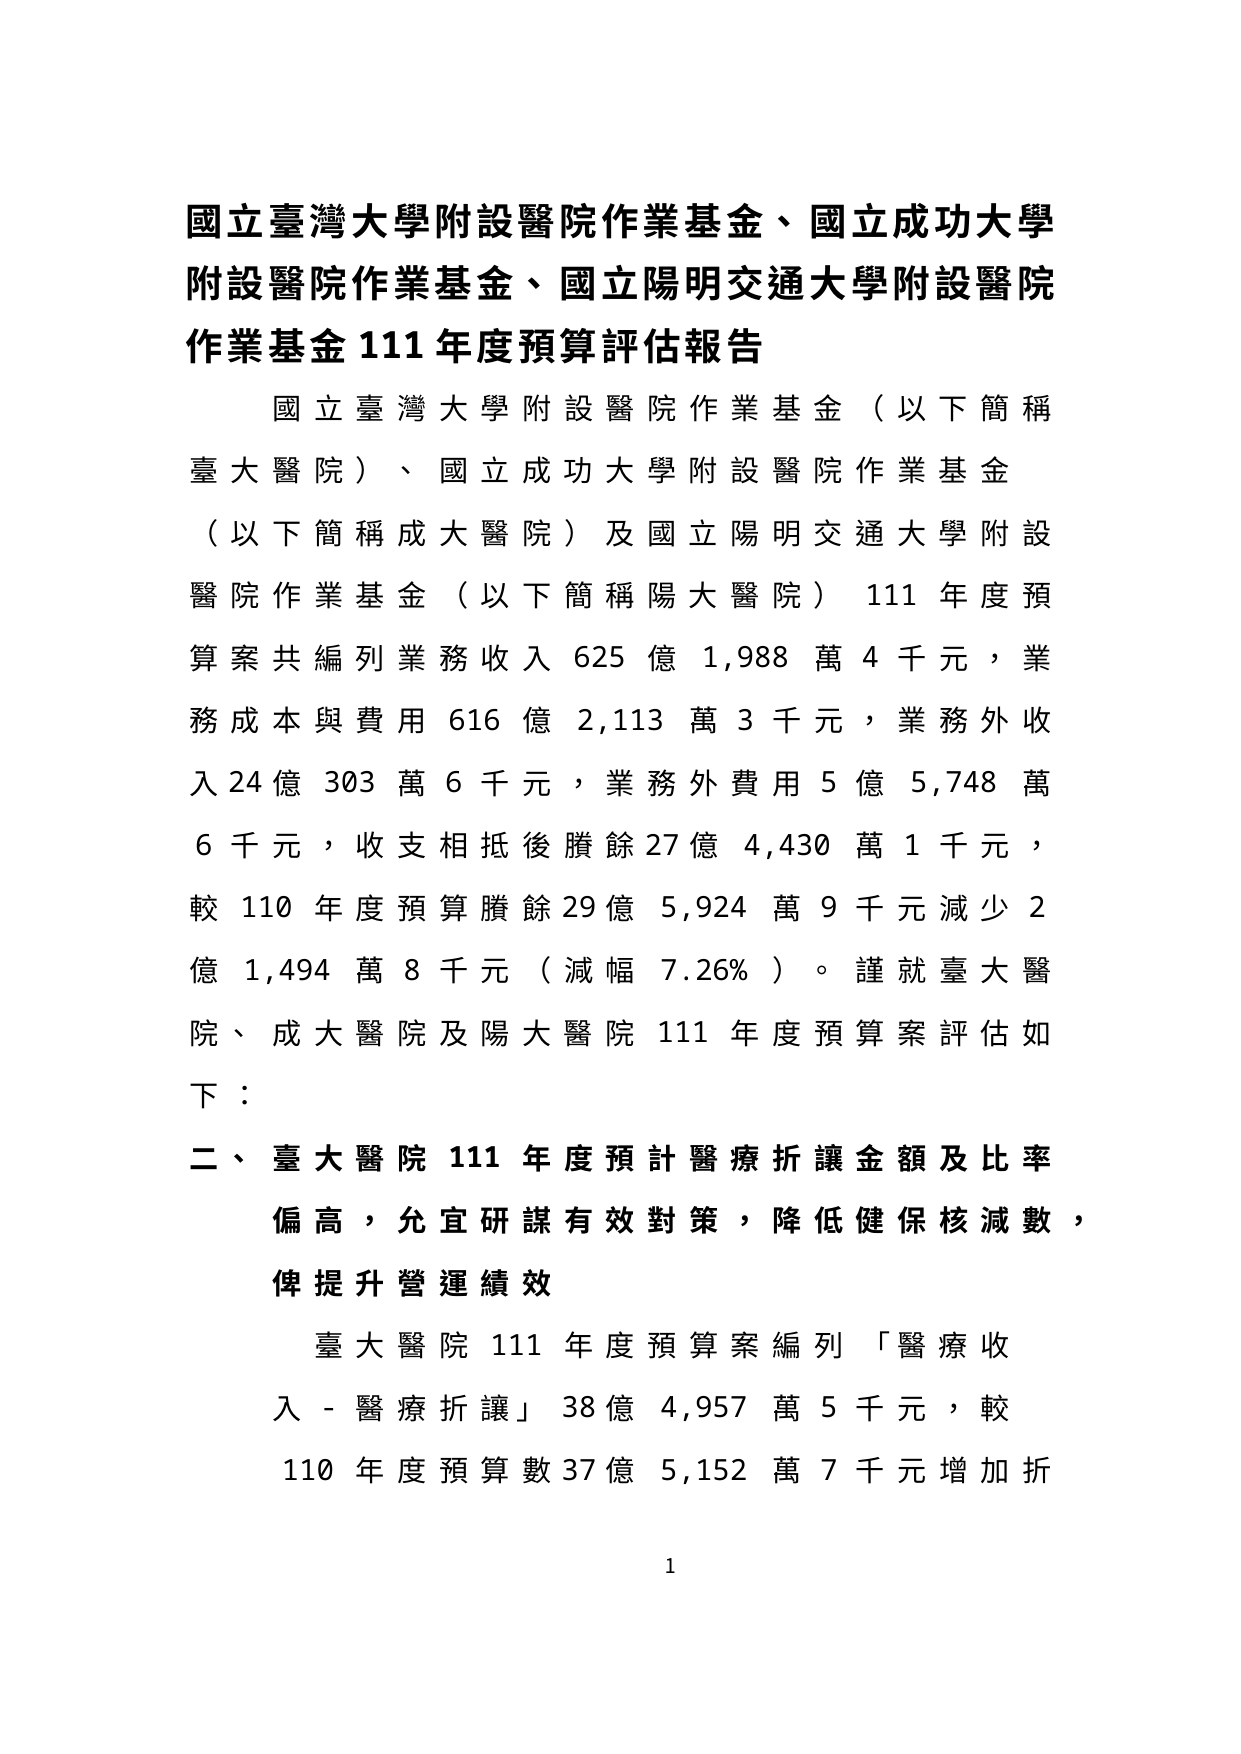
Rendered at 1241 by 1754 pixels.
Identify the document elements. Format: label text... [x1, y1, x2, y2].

text 臺大醫院111年度預算案編列「醫療收入-醫療折讓」38億4,957萬5千元，較110年度預算數37億5,152萬7千元增加折 [242, 1302, 1058, 1490]
text 二、臺大醫院111年度預計醫療折讓金額及比率偏高，允宜研謀有效對策，降低健保核減數，俾提升營運績效 [183, 1115, 1058, 1302]
text 國立臺灣大學附設醫院作業基金（以下簡稱臺大醫院）、國立成功大學附設醫院作業基金（以下簡稱成大醫院）及國立陽明交通大學附設醫院作業基金（以下簡稱陽大醫院）111年度預算案共編列業務收入625億1,988萬4千元，業務成本與費用616億2,113萬3千元，業務外收入24億303萬6千元，業務外費用5億5,748萬6千元，收支相抵後賸餘27億4,430萬1千元，較110年度預算賸餘29億5,924萬9千元減少2億1,494萬8千元（減幅7.26%）。謹就臺大醫院、成大醫院及陽大醫院111年度預算案評估如下： [183, 365, 1058, 1115]
text 國立臺灣大學附設醫院作業基金、國立成功大學附設醫院作業基金、國立陽明交通大學附設醫院作業基金111年度預算評估報告 [183, 177, 1058, 365]
